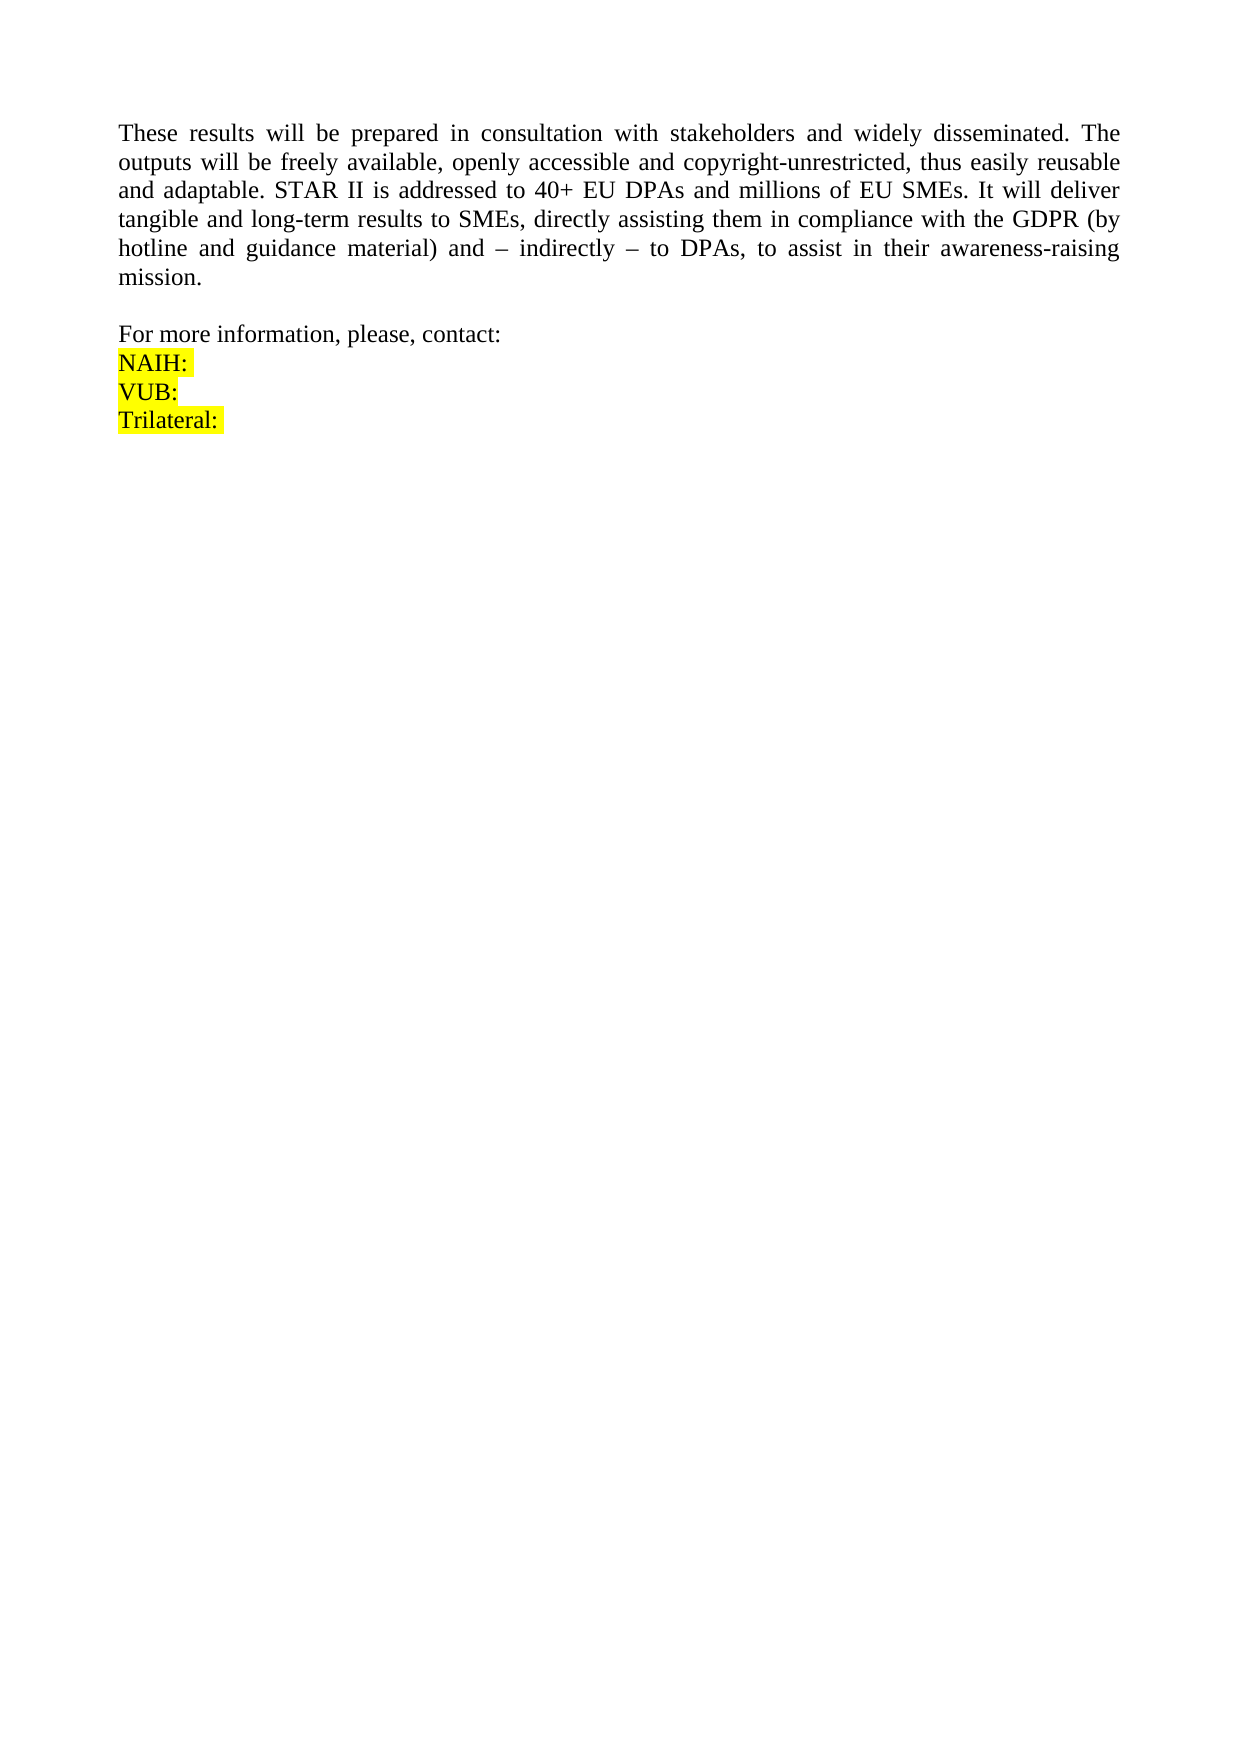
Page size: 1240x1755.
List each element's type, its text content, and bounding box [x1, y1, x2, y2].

text For more information, please, contact: [118, 319, 1121, 348]
text NAIH: [118, 348, 1121, 377]
text Trilateral: [118, 406, 1121, 434]
text VUB: [118, 377, 1121, 406]
text These results will be prepared in consultation with stakeholders and widely disseminated. The outputs will be freely available, openly accessible and copyright-unrestricted, thus easily reusable and adaptable. STAR II is addressed to 40+ EU DPAs and millions of EU SMEs. It will deliver tangible and long-term results to SMEs, directly assisting them in compliance with the GDPR (by hotline and guidance material) and – indirectly – to DPAs, to assist in their awareness-raising mission. [118, 118, 1121, 291]
